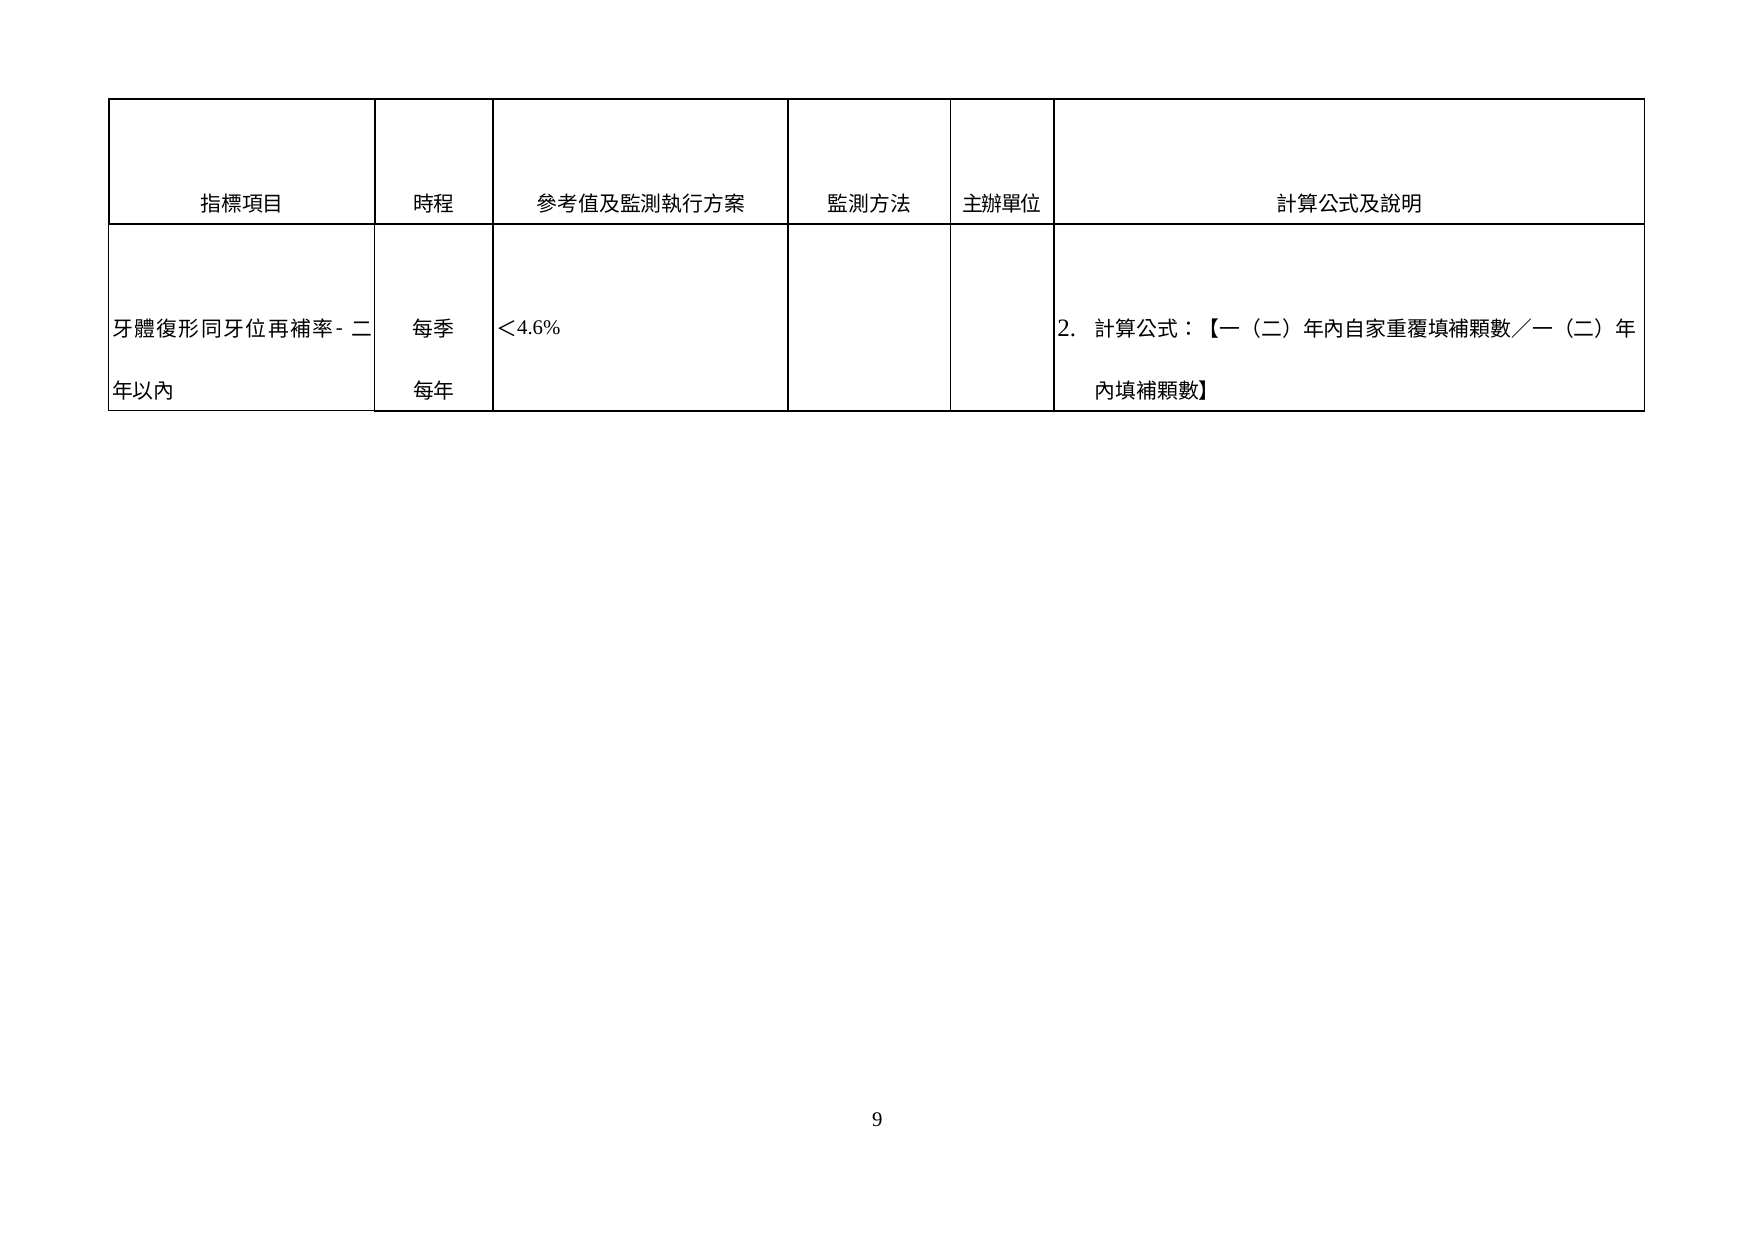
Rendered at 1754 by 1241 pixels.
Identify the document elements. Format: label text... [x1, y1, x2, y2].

table_header 監測方法 [789, 100, 950, 223]
table_cell [951, 225, 1053, 410]
table_header 參考值及監測執行方案 [494, 100, 787, 223]
table_header 主辦單位 [951, 100, 1053, 223]
table_cell 每季 每年 [375, 225, 492, 410]
table_cell 牙體復形同牙位再補率- 二年以內 [109, 225, 374, 410]
table_cell 定義：同顆牙申報銀粉充填、玻璃離子體充填、複合樹脂充填，乳牙及恆牙一或二年內，不論任何原因，所做任何形式（窩洞及材質）之再填補。 計算公式：【一（二）年內自家重覆填補顆數／一（二）年內填補顆數】 [1055, 225, 1644, 410]
table_header 時程 [376, 100, 492, 223]
table_header 指標項目 [110, 100, 374, 223]
table_cell ＜4.6% [494, 225, 787, 410]
table_header 計算公式及說明 [1055, 100, 1644, 223]
table_cell [789, 225, 950, 410]
